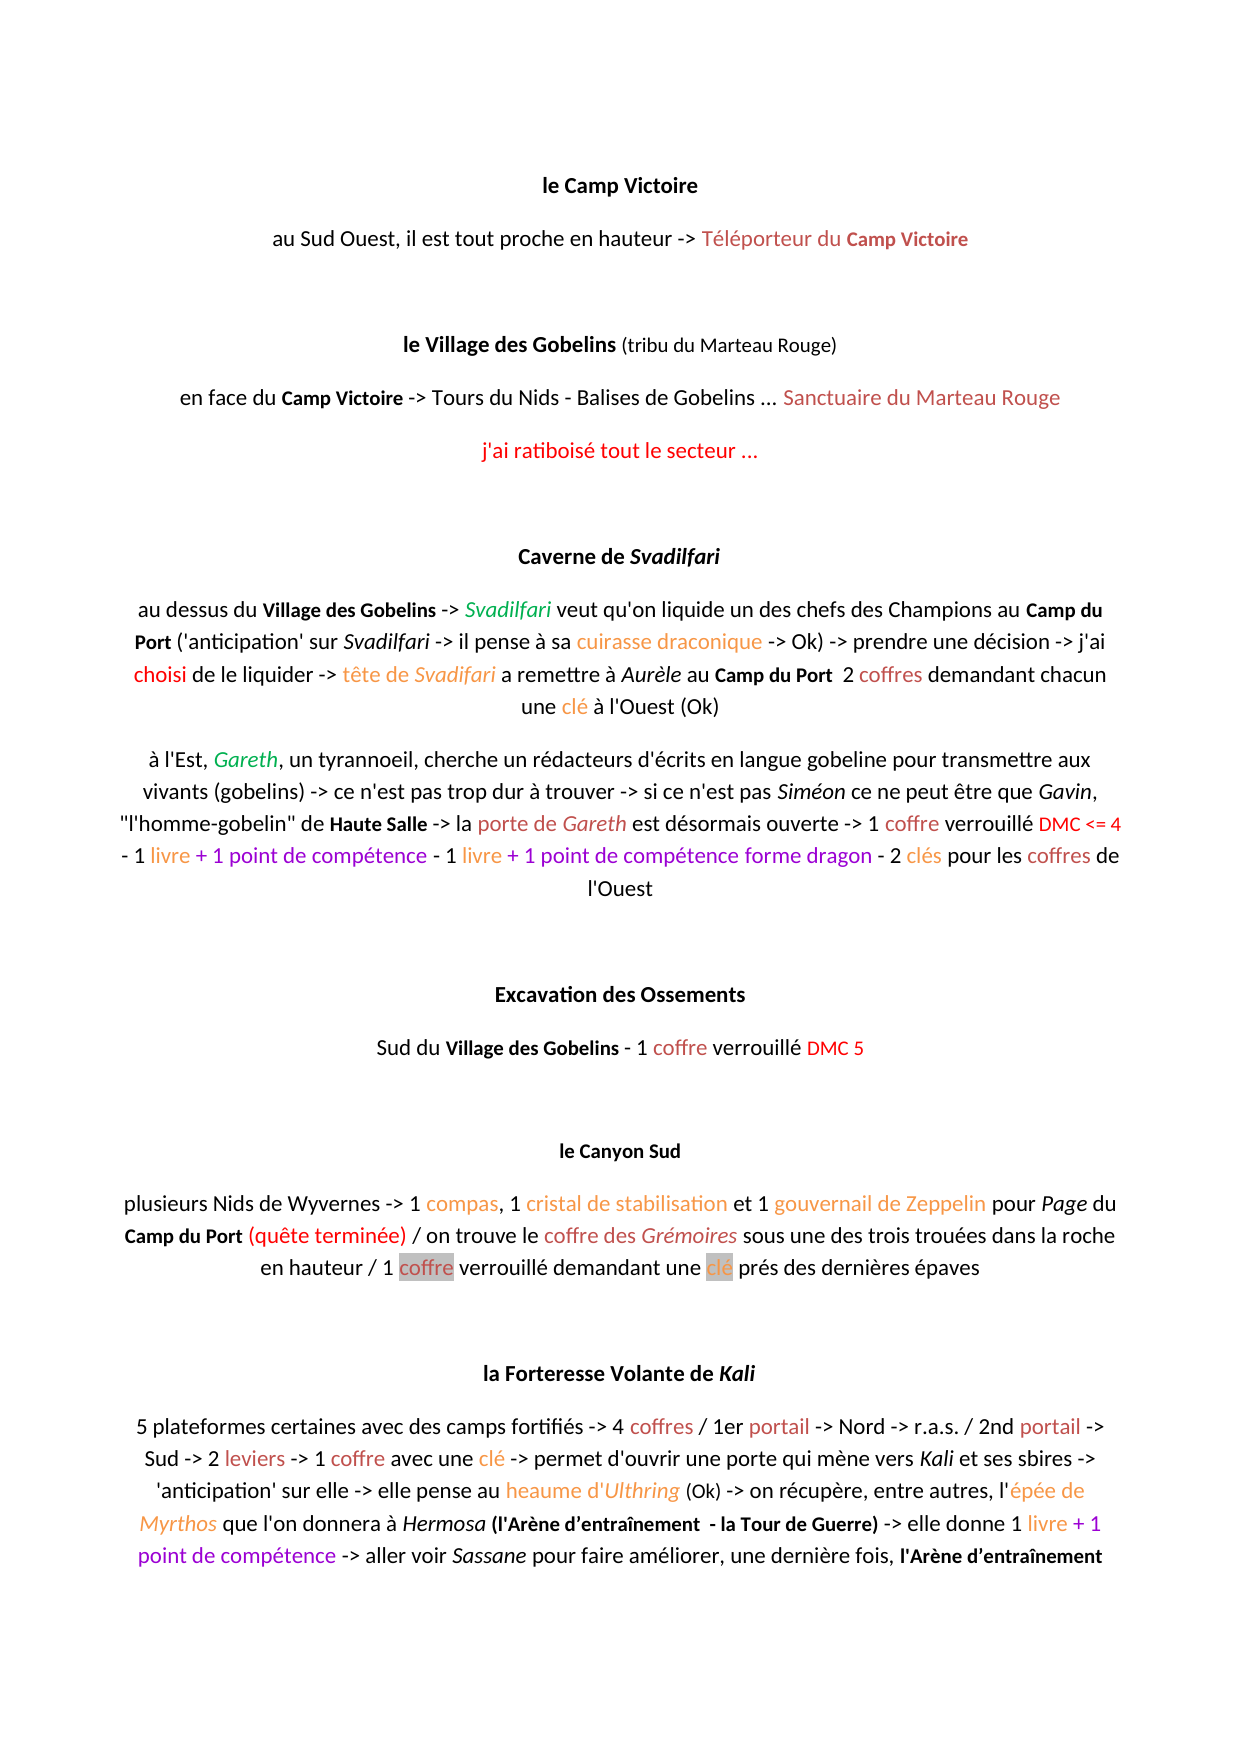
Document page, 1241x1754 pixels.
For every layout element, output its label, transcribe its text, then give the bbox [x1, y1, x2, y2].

text le Village des Gobelins (tribu du Marteau Rouge) [118, 330, 1122, 358]
text la Forteresse Volante de Kali [118, 1359, 1122, 1387]
text le Canyon Sud [118, 1139, 1122, 1164]
text en face du Camp Victoire -> Tours du Nids - Balises de Gobelins ... Sanctuaire du Marteau Rouge [118, 383, 1122, 411]
text plusieurs Nids de Wyvernes -> 1 compas, 1 cristal de stabilisation et 1 gouvernail de Zeppelin pour Page du Camp du Port (quête terminée) / on trouve le coffre des Grémoires sous une des trois trouées dans la roche en hauteur / 1 coffre verrouillé demandant une clé prés des dernières épaves [118, 1189, 1122, 1281]
text Excavation des Ossements [118, 980, 1122, 1008]
text au Sud Ouest, il est tout proche en hauteur -> Téléporteur du Camp Victoire [118, 224, 1122, 252]
text le Camp Victoire [118, 171, 1122, 199]
text j'ai ratiboisé tout le secteur ... [118, 436, 1122, 464]
text 5 plateformes certaines avec des camps fortifiés -> 4 coffres / 1er portail -> Nord -> r.a.s. / 2nd portail -> Sud -> 2 leviers -> 1 coffre avec une clé -> permet d'ouvrir une porte qui mène vers Kali et ses sbires -> 'anticipation' sur elle -> elle pense au heaume d'Ulthring (Ok) -> on récupère, entre autres, l'épée de Myrthos que l'on donnera à Hermosa (l'Arène d’entraînement - la Tour de Guerre) -> elle donne 1 livre + 1 point de compétence -> aller voir Sassane pour faire améliorer, une dernière fois, l'Arène d’entraînement [118, 1412, 1122, 1569]
text à l'Est, Gareth, un tyrannoeil, cherche un rédacteurs d'écrits en langue gobeline pour transmettre aux vivants (gobelins) -> ce n'est pas trop dur à trouver -> si ce n'est pas Siméon ce ne peut être que Gavin, "l'homme-gobelin" de Haute Salle -> la porte de Gareth est désormais ouverte -> 1 coffre verrouillé DMC <= 4 - 1 livre + 1 point de compétence - 1 livre + 1 point de compétence forme dragon - 2 clés pour les coffres de l'Ouest [118, 745, 1122, 902]
text Caverne de Svadilfari [118, 542, 1122, 570]
text au dessus du Village des Gobelins -> Svadilfari veut qu'on liquide un des chefs des Champions au Camp du Port ('anticipation' sur Svadilfari -> il pense à sa cuirasse draconique -> Ok) -> prendre une décision -> j'ai choisi de le liquider -> tête de Svadifari a remettre à Aurèle au Camp du Port 2 coffres demandant chacun une clé à l'Ouest (Ok) [118, 595, 1122, 720]
text Sud du Village des Gobelins - 1 coffre verrouillé DMC 5 [118, 1033, 1122, 1061]
